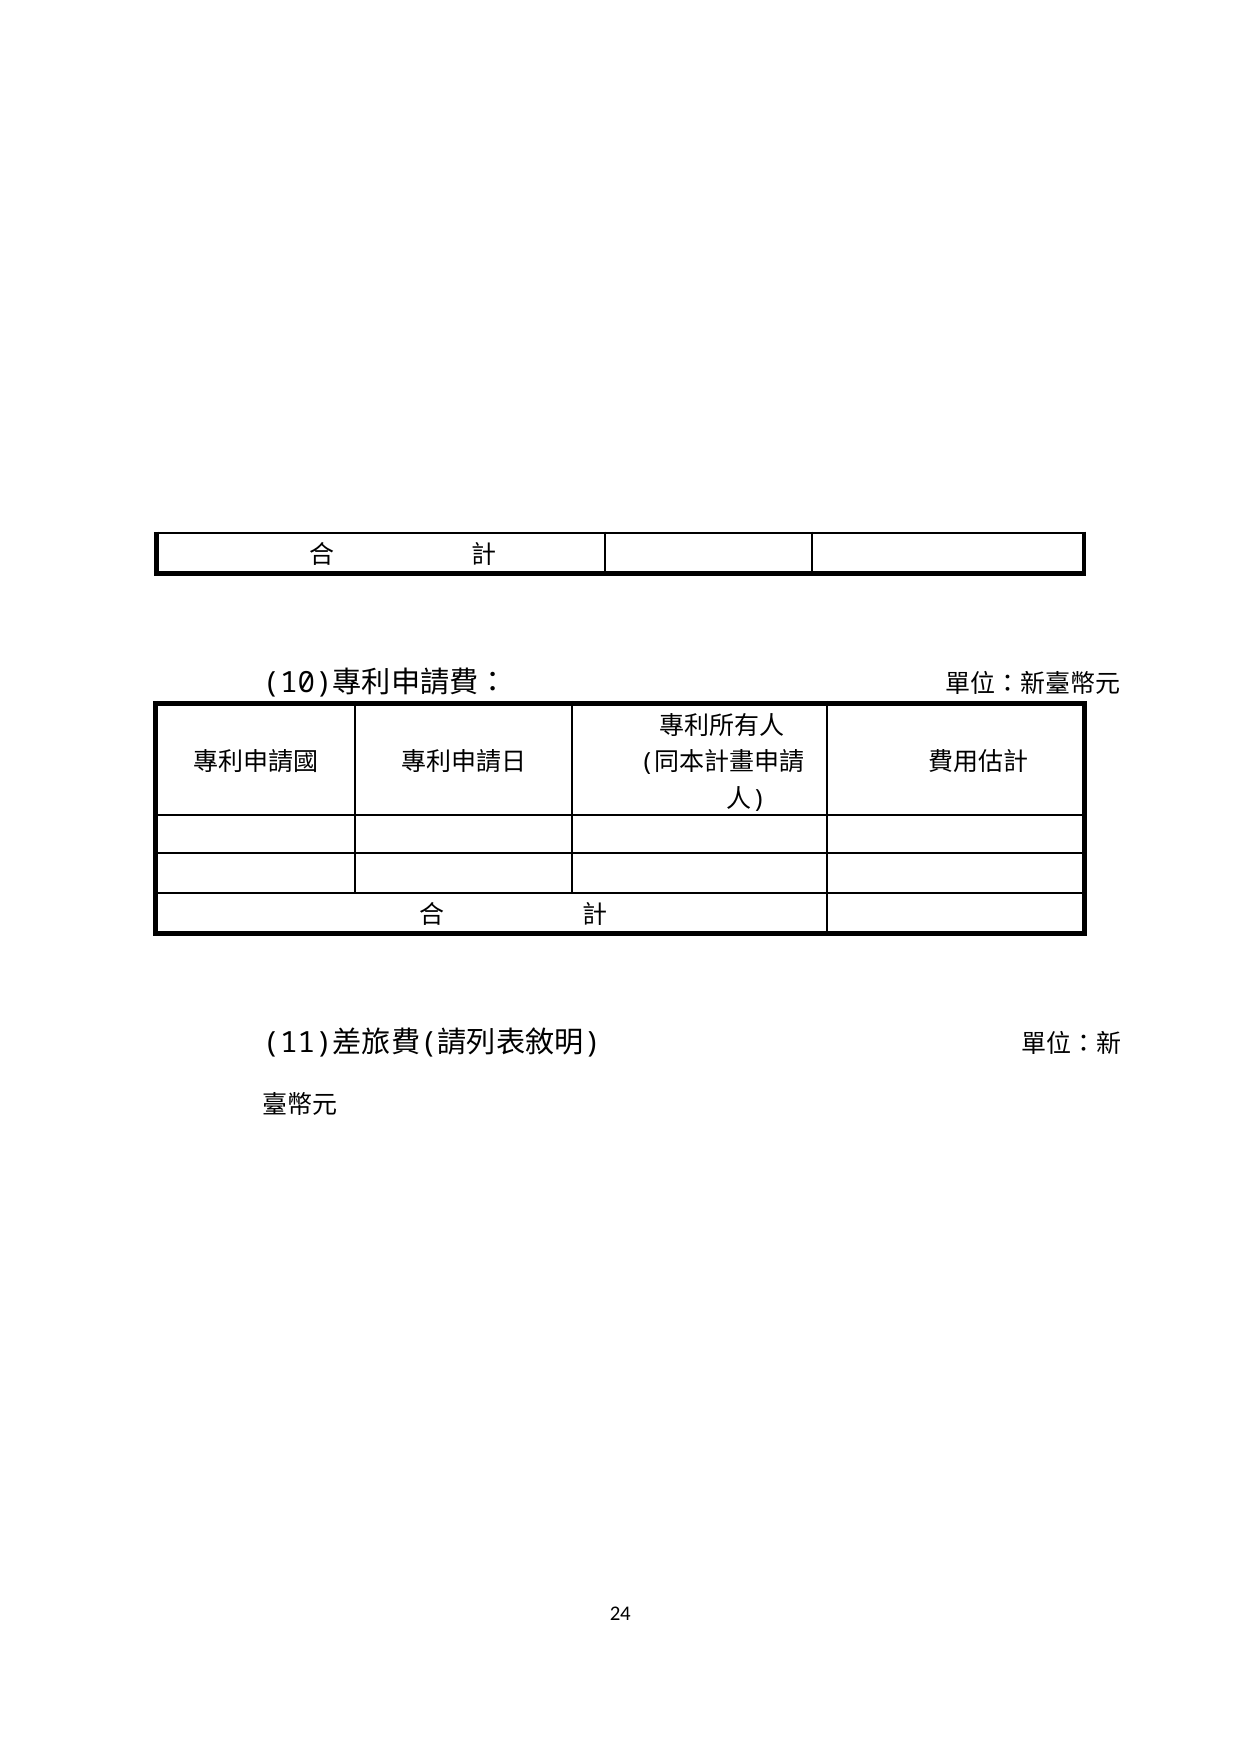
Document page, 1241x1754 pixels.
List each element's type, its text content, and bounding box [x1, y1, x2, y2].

table_cell [606, 534, 811, 571]
table_cell [828, 816, 1082, 852]
table_header 專利所有人 (同本計畫申請人) [573, 706, 826, 814]
text (10)專利申請費： 單位：新臺幣元 [262, 638, 1128, 701]
table_header 專利申請國 [158, 706, 354, 814]
table_cell [828, 854, 1082, 892]
table_header 專利申請日 [356, 706, 571, 814]
text (11)差旅費(請列表敘明) 單位：新臺幣元 [262, 998, 1128, 1123]
table_cell [813, 534, 1082, 571]
table_cell [356, 854, 571, 892]
table_cell [158, 854, 354, 892]
table_cell 合 計 [158, 894, 826, 931]
table_cell 合 計 [159, 534, 604, 571]
table_cell [158, 816, 354, 852]
table_cell [573, 854, 826, 892]
table_cell [356, 816, 571, 852]
table_header 費用估計 [828, 706, 1082, 814]
table_cell [828, 894, 1082, 931]
table_cell [573, 816, 826, 852]
